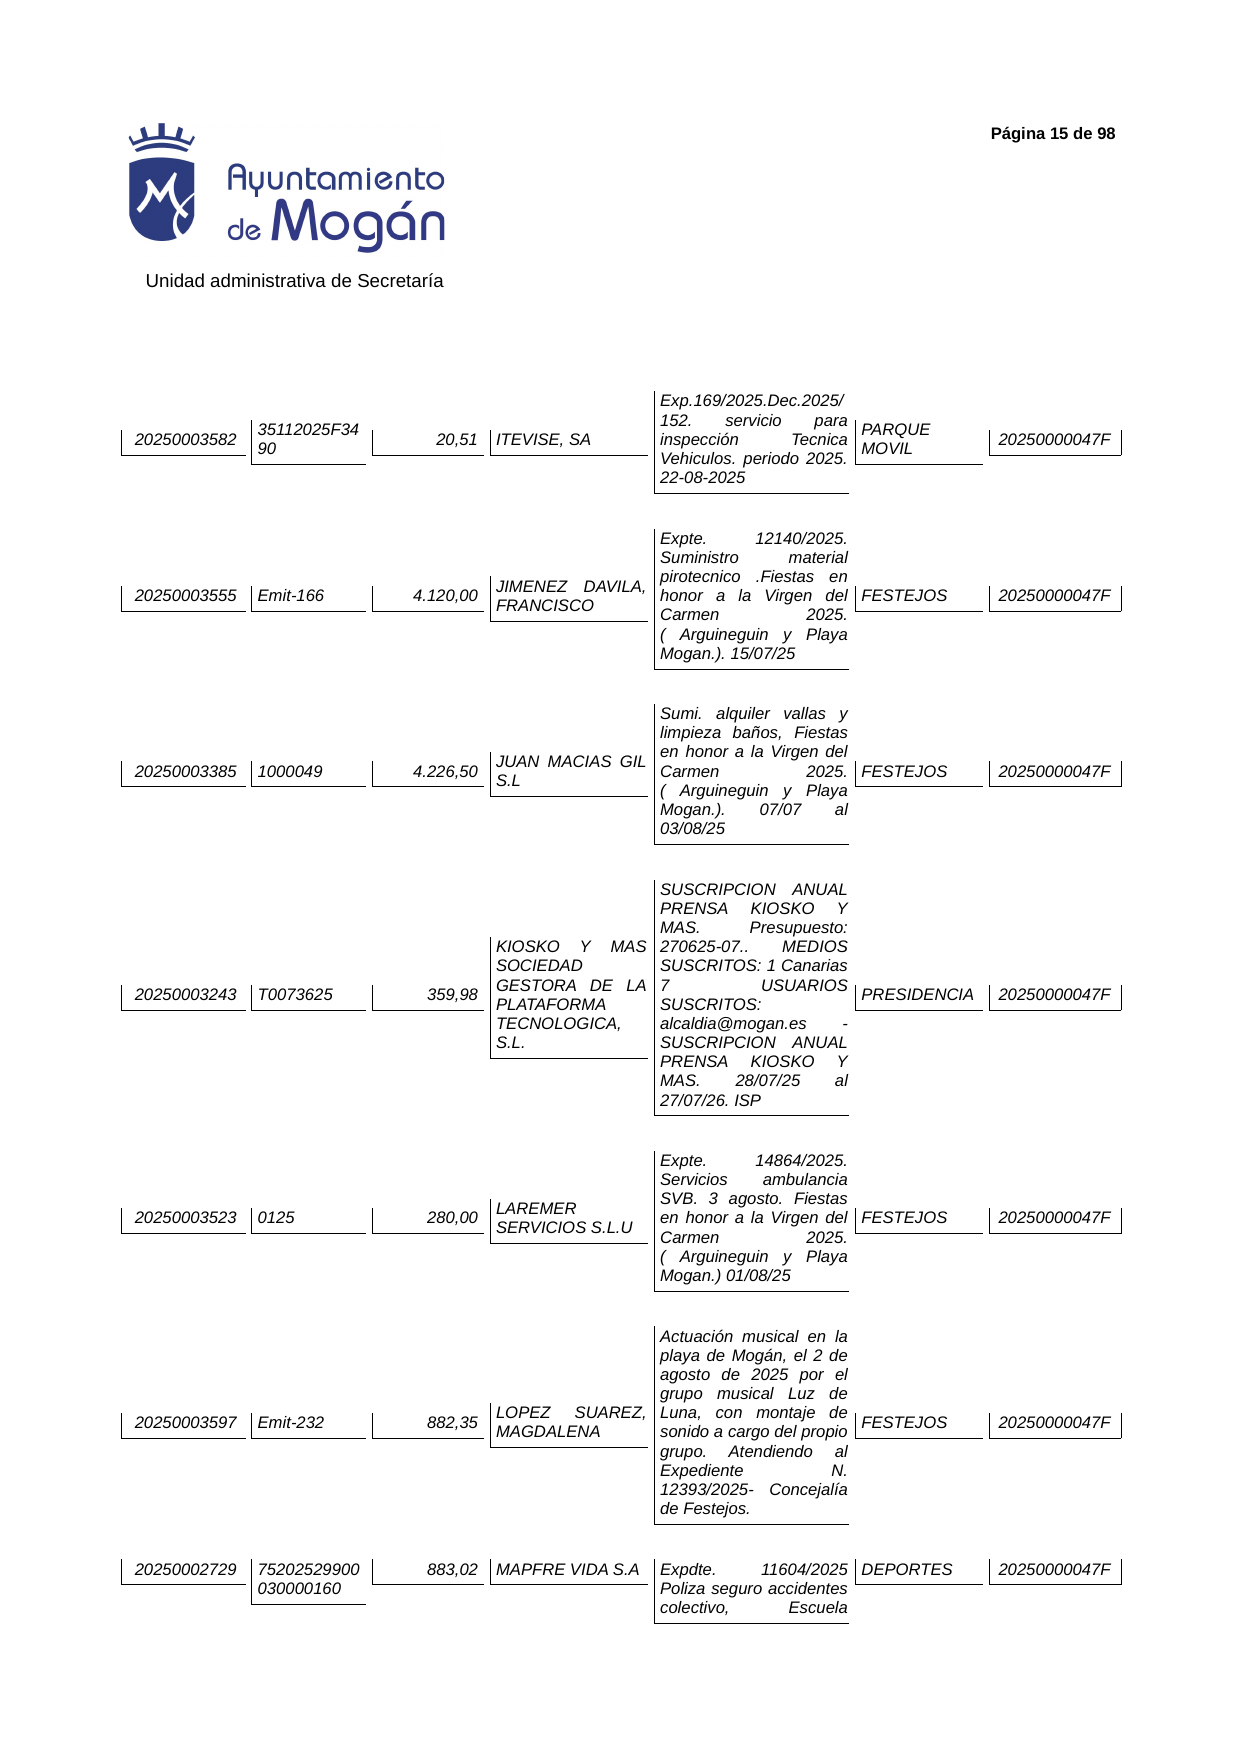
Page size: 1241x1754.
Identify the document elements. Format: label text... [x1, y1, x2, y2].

table_cell 20250000047F [986, 526, 1124, 701]
table_cell 280,00 [369, 1148, 487, 1323]
table_cell 75202529900030000160 [249, 1556, 369, 1626]
table_cell 20250000047F [986, 1148, 1124, 1323]
table_cell PARQUE MOVIL [852, 388, 986, 526]
table_cell Emit-232 [249, 1324, 369, 1556]
table_cell FESTEJOS [852, 701, 986, 877]
table_cell 20250003555 [118, 526, 248, 701]
table_cell Emit-166 [249, 526, 369, 701]
table_cell 883,02 [369, 1556, 487, 1626]
table_cell 20250000047F [986, 701, 1124, 877]
table_cell JIMENEZ DAVILA, FRANCISCO [487, 526, 651, 701]
table_cell 20250003385 [118, 701, 248, 877]
table_cell Exp.169/2025.Dec.2025/152. servicio para inspección Tecnica Vehiculos. periodo 2025. 22-08-2025 [651, 388, 852, 526]
table_cell Actuación musical en la playa de Mogán, el 2 de agosto de 2025 por el grupo musical Luz de Luna, con montaje de sonido a cargo del propio grupo. Atendiendo al Expediente N. 12393/2025- Concejalía de Festejos. [651, 1324, 852, 1556]
table_cell 35112025F3490 [249, 388, 369, 526]
table_cell T0073625 [249, 877, 369, 1148]
table_cell 0125 [249, 1148, 369, 1323]
table_cell 20250000047F [986, 1556, 1124, 1626]
table_cell MAPFRE VIDA S.A [487, 1556, 651, 1626]
picture [128, 123, 445, 259]
table_cell DEPORTES [852, 1556, 986, 1626]
table_cell PRESIDENCIA [852, 877, 986, 1148]
table_cell FESTEJOS [852, 1324, 986, 1556]
table_cell 20250000047F [986, 1324, 1124, 1556]
table_cell SUSCRIPCION ANUAL PRENSA KIOSKO Y MAS. Presupuesto: 270625-07.. MEDIOS SUSCRITOS: 1 Canarias 7 USUARIOS SUSCRITOS: alcaldia@mogan.es - SUSCRIPCION ANUAL PRENSA KIOSKO Y MAS. 28/07/25 al 27/07/26. ISP [651, 877, 852, 1148]
table_cell 20250000047F [986, 388, 1124, 526]
table_cell 4.226,50 [369, 701, 487, 877]
table_cell LOPEZ SUAREZ, MAGDALENA [487, 1324, 651, 1556]
table_cell 4.120,00 [369, 526, 487, 701]
table_cell 20,51 [369, 388, 487, 526]
table_cell Expte. 12140/2025. Suministro material pirotecnico .Fiestas en honor a la Virgen del Carmen 2025. ( Arguineguin y Playa Mogan.). 15/07/25 [651, 526, 852, 701]
table_cell 20250003243 [118, 877, 248, 1148]
table_cell ITEVISE, SA [487, 388, 651, 526]
table_cell 20250003523 [118, 1148, 248, 1323]
table_cell 20250003582 [118, 388, 248, 526]
table_cell 20250000047F [986, 877, 1124, 1148]
table_cell 882,35 [369, 1324, 487, 1556]
table_cell Sumi. alquiler vallas y limpieza baños, Fiestas en honor a la Virgen del Carmen 2025. ( Arguineguin y Playa Mogan.). 07/07 al 03/08/25 [651, 701, 852, 877]
table_cell FESTEJOS [852, 1148, 986, 1323]
table_cell 1000049 [249, 701, 369, 877]
table_cell Expdte. 11604/2025 Poliza seguro accidentes colectivo, Escuela [651, 1556, 852, 1626]
table_cell 359,98 [369, 877, 487, 1148]
table_cell FESTEJOS [852, 526, 986, 701]
table_cell KIOSKO Y MAS SOCIEDAD GESTORA DE LA PLATAFORMA TECNOLOGICA, S.L. [487, 877, 651, 1148]
table_cell 20250003597 [118, 1324, 248, 1556]
table_cell Expte. 14864/2025. Servicios ambulancia SVB. 3 agosto. Fiestas en honor a la Virgen del Carmen 2025. ( Arguineguin y Playa Mogan.) 01/08/25 [651, 1148, 852, 1323]
table_cell LAREMER SERVICIOS S.L.U [487, 1148, 651, 1323]
table_cell 20250002729 [118, 1556, 248, 1626]
table_cell JUAN MACIAS GIL S.L [487, 701, 651, 877]
